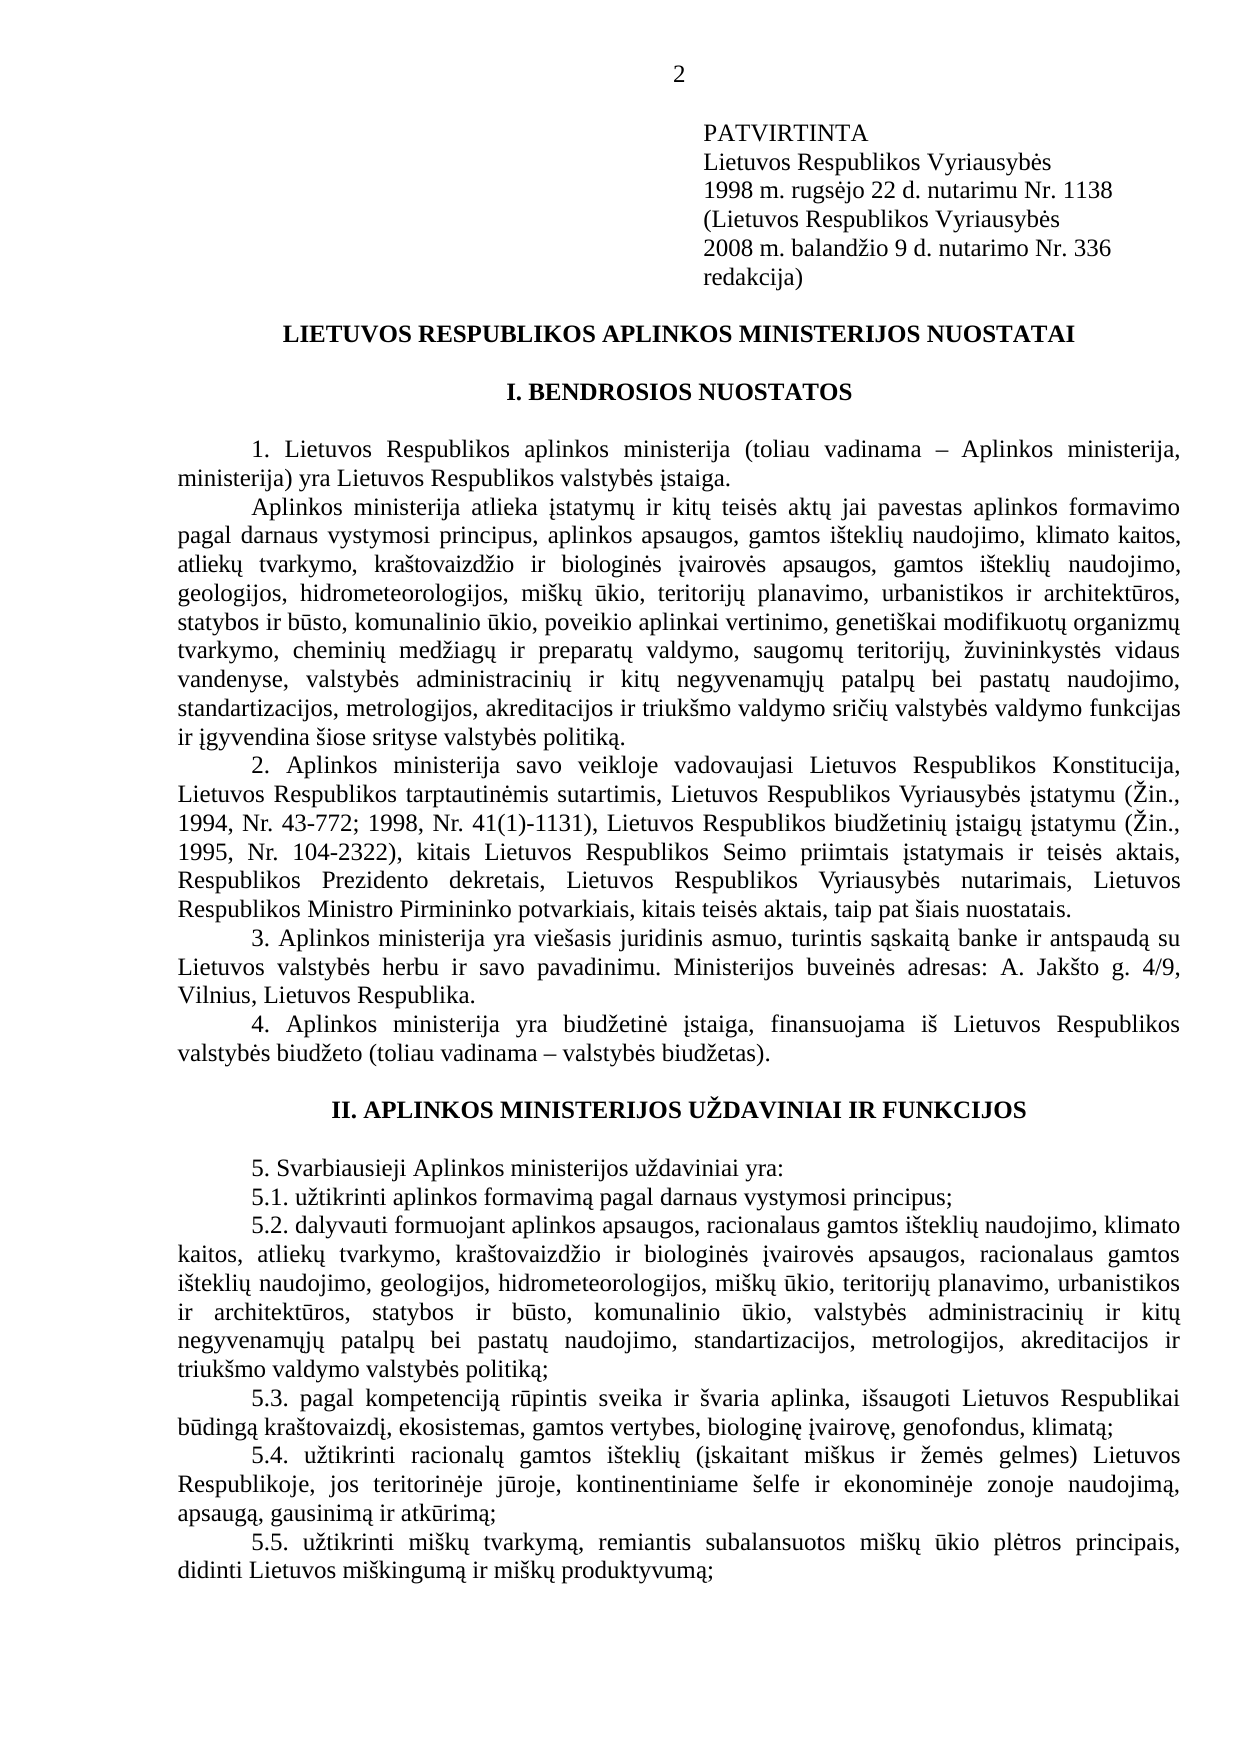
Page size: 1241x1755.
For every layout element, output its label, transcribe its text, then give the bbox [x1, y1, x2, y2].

text 5.3. pagal kompetenciją rūpintis sveika ir švaria aplinka, išsaugoti Lietuvos Respublikai būdingą kraštovaizdį, ekosistemas, gamtos vertybes, biologinę įvairovę, genofondus, klimatą; [177, 1383, 1181, 1441]
text 1998 m. rugsėjo 22 d. nutarimu Nr. 1138 [703, 176, 1181, 204]
text (Lietuvos Respublikos Vyriausybės [703, 204, 1181, 233]
text Aplinkos ministerija atlieka įstatymų ir kitų teisės aktų jai pavestas aplinkos formavimo pagal darnaus vystymosi principus, aplinkos apsaugos, gamtos išteklių naudojimo, klimato kaitos, atliekų tvarkymo, kraštovaizdžio ir biologinės įvairovės apsaugos, gamtos išteklių naudojimo, geologijos, hidrometeorologijos, miškų ūkio, teritorijų planavimo, urbanistikos ir architektūros, statybos ir būsto, komunalinio ūkio, poveikio aplinkai vertinimo, genetiškai modifikuotų organizmų tvarkymo, cheminių medžiagų ir preparatų valdymo, saugomų teritorijų, žuvininkystės vidaus vandenyse, valstybės administracinių ir kitų negyvenamųjų patalpų bei pastatų naudojimo, standartizacijos, metrologijos, akreditacijos ir triukšmo valdymo sričių valstybės valdymo funkcijas ir įgyvendina šiose srityse valstybės politiką. [177, 492, 1181, 751]
text 1. Lietuvos Respublikos aplinkos ministerija (toliau vadinama – Aplinkos ministerija, ministerija) yra Lietuvos Respublikos valstybės įstaiga. [177, 434, 1181, 492]
text ii. aplinkos ministerijos uždaviniai ir funkcijos [177, 1096, 1181, 1124]
text Lietuvos Respublikos Vyriausybės [703, 147, 1181, 176]
text 5.2. dalyvauti formuojant aplinkos apsaugos, racionalaus gamtos išteklių naudojimo, klimato kaitos, atliekų tvarkymo, kraštovaizdžio ir biologinės įvairovės apsaugos, racionalaus gamtos išteklių naudojimo, geologijos, hidrometeorologijos, miškų ūkio, teritorijų planavimo, urbanistikos ir architektūros, statybos ir būsto, komunalinio ūkio, valstybės administracinių ir kitų negyvenamųjų patalpų bei pastatų naudojimo, standartizacijos, metrologijos, akreditacijos ir triukšmo valdymo valstybės politiką; [177, 1211, 1181, 1383]
text LIETUVOS RESPUBLIKOS APLINKOS MINISTERIJOS NUOSTATAI [177, 319, 1181, 348]
text 5.5. užtikrinti miškų tvarkymą, remiantis subalansuotos miškų ūkio plėtros principais, didinti Lietuvos miškingumą ir miškų produktyvumą; [177, 1527, 1181, 1584]
text 5.1. užtikrinti aplinkos formavimą pagal darnaus vystymosi principus; [177, 1182, 1181, 1211]
text 4. Aplinkos ministerija yra biudžetinė įstaiga, finansuojama iš Lietuvos Respublikos valstybės biudžeto (toliau vadinama – valstybės biudžetas). [177, 1009, 1181, 1067]
text 2008 m. balandžio 9 d. nutarimo Nr. 336 redakcija) [703, 233, 1181, 291]
text 2. Aplinkos ministerija savo veikloje vadovaujasi Lietuvos Respublikos Konstitucija, Lietuvos Respublikos tarptautinėmis sutartimis, Lietuvos Respublikos Vyriausybės įstatymu (Žin., 1994, Nr. 43-772; 1998, Nr. 41(1)-1131), Lietuvos Respublikos biudžetinių įstaigų įstatymu (Žin., 1995, Nr. 104-2322), kitais Lietuvos Respublikos Seimo priimtais įstatymais ir teisės aktais, Respublikos Prezidento dekretais, Lietuvos Respublikos Vyriausybės nutarimais, Lietuvos Respublikos Ministro Pirmininko potvarkiais, kitais teisės aktais, taip pat šiais nuostatais. [177, 751, 1181, 923]
text Patvirtinta [703, 118, 1181, 147]
text I. BENDROSIOS NUOSTATOS [177, 377, 1181, 406]
text 5. Svarbiausieji Aplinkos ministerijos uždaviniai yra: [177, 1153, 1181, 1182]
text 5.4. užtikrinti racionalų gamtos išteklių (įskaitant miškus ir žemės gelmes) Lietuvos Respublikoje, jos teritorinėje jūroje, kontinentiniame šelfe ir ekonominėje zonoje naudojimą, apsaugą, gausinimą ir atkūrimą; [177, 1441, 1181, 1527]
text 3. Aplinkos ministerija yra viešasis juridinis asmuo, turintis sąskaitą banke ir antspaudą su Lietuvos valstybės herbu ir savo pavadinimu. Ministerijos buveinės adresas: A. Jakšto g. 4/9, Vilnius, Lietuvos Respublika. [177, 923, 1181, 1009]
